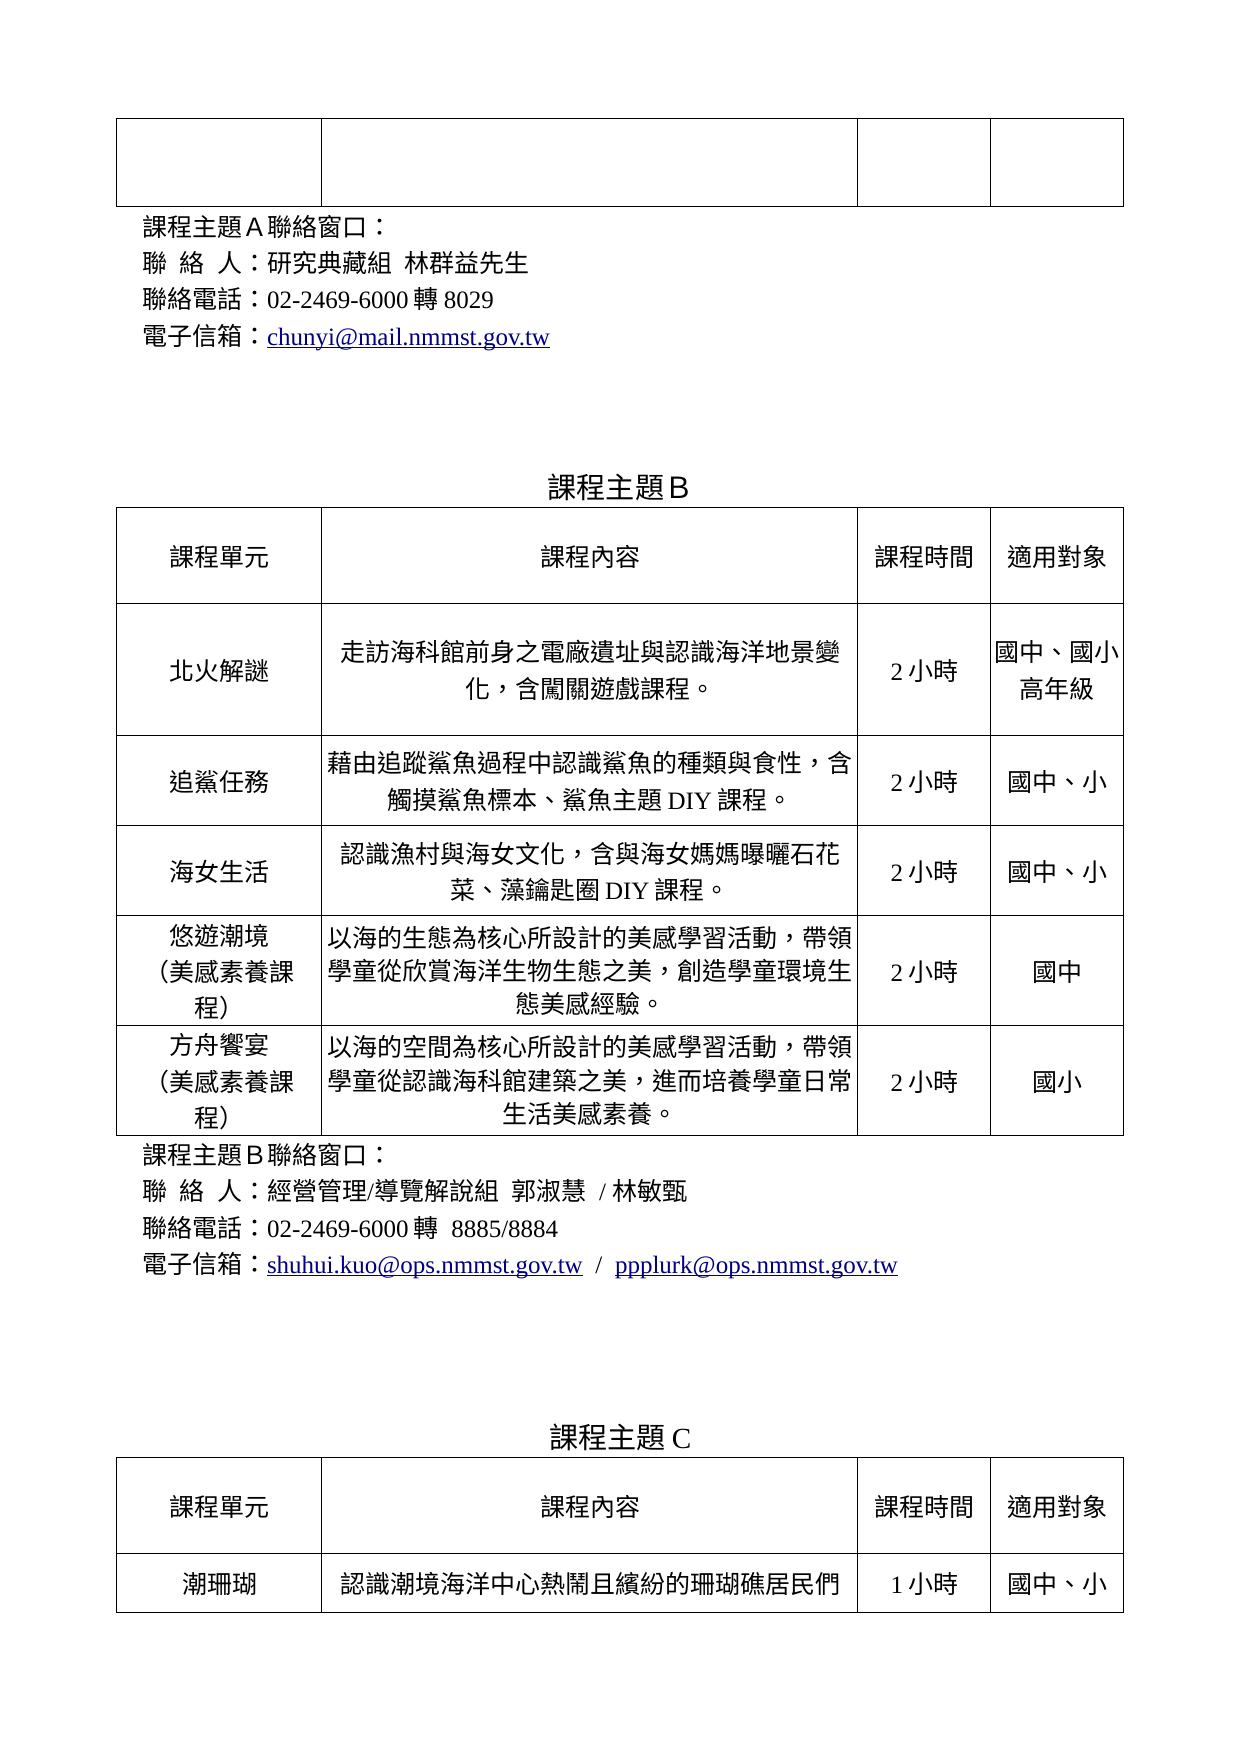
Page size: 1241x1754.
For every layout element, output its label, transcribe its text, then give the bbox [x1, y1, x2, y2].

text 課程主題Ｂ [118, 465, 1122, 507]
table_cell 認識漁村與海女文化，含與海女媽媽曝曬石花菜、藻鑰匙圈DIY課程。 [322, 826, 857, 915]
table_header 適用對象 [991, 508, 1123, 603]
table_cell 2小時 [858, 916, 990, 1025]
text 課程主題Ａ聯絡窗口： [118, 207, 1122, 243]
table_cell 走訪海科館前身之電廠遺址與認識海洋地景變化，含闖關遊戲課程。 [322, 604, 857, 734]
text 聯絡電話：02-2469-6000轉8029 [118, 280, 1122, 316]
table_cell 2小時 [858, 1026, 990, 1134]
table_cell 北火解謎 [117, 604, 321, 734]
text 電子信箱：shuhui.kuo@ops.nmmst.gov.tw / ppplurk@ops.nmmst.gov.tw [118, 1244, 1122, 1281]
table_header 課程內容 [322, 1458, 857, 1553]
table_cell [117, 119, 321, 206]
table_cell 以海的生態為核心所設計的美感學習活動，帶領學童從欣賞海洋生物生態之美，創造學童環境生態美感經驗。 [322, 916, 857, 1025]
text 課程主題Ｂ聯絡窗口： [118, 1136, 1122, 1172]
text 電子信箱：chunyi@mail.nmmst.gov.tw [118, 316, 1122, 352]
table_cell 以海的空間為核心所設計的美感學習活動，帶領學童從認識海科館建築之美，進而培養學童日常生活美感素養。 [322, 1026, 857, 1134]
text 聯 絡 人：經營管理/導覽解說組 郭淑慧 / 林敏甄 [118, 1172, 1122, 1208]
table_cell 追鯊任務 [117, 736, 321, 825]
table_header 課程時間 [858, 508, 990, 603]
table_cell 藉由追蹤鯊魚過程中認識鯊魚的種類與食性，含觸摸鯊魚標本、鯊魚主題DIY課程。 [322, 736, 857, 825]
table_cell 潮珊瑚 [117, 1554, 321, 1612]
table_cell 國中、小 [991, 1554, 1123, 1612]
table_cell 2小時 [858, 604, 990, 734]
table_cell 2小時 [858, 826, 990, 915]
table_cell 國中、國小高年級 [991, 604, 1123, 734]
text 聯 絡 人：研究典藏組 林群益先生 [118, 243, 1122, 280]
table_cell [991, 119, 1123, 206]
table_cell 方舟饗宴 （美感素養課程） [117, 1026, 321, 1134]
table_cell 國小 [991, 1026, 1123, 1134]
table_cell 國中、小 [991, 736, 1123, 825]
table_cell 國中 [991, 916, 1123, 1025]
table_cell 國中、小 [991, 826, 1123, 915]
table_cell [322, 119, 857, 206]
table_header 課程單元 [117, 508, 321, 603]
table_cell 1小時 [858, 1554, 990, 1612]
text 課程主題C [118, 1415, 1122, 1457]
table_header 課程內容 [322, 508, 857, 603]
table_cell 認識潮境海洋中心熱鬧且繽紛的珊瑚礁居民們 [322, 1554, 857, 1612]
table_header 適用對象 [991, 1458, 1123, 1553]
table_cell 悠遊潮境 （美感素養課程） [117, 916, 321, 1025]
table_cell 2小時 [858, 736, 990, 825]
table_header 課程時間 [858, 1458, 990, 1553]
table_cell [858, 119, 990, 206]
table_header 課程單元 [117, 1458, 321, 1553]
text 聯絡電話：02-2469-6000轉 8885/8884 [118, 1208, 1122, 1244]
table_cell 海女生活 [117, 826, 321, 915]
